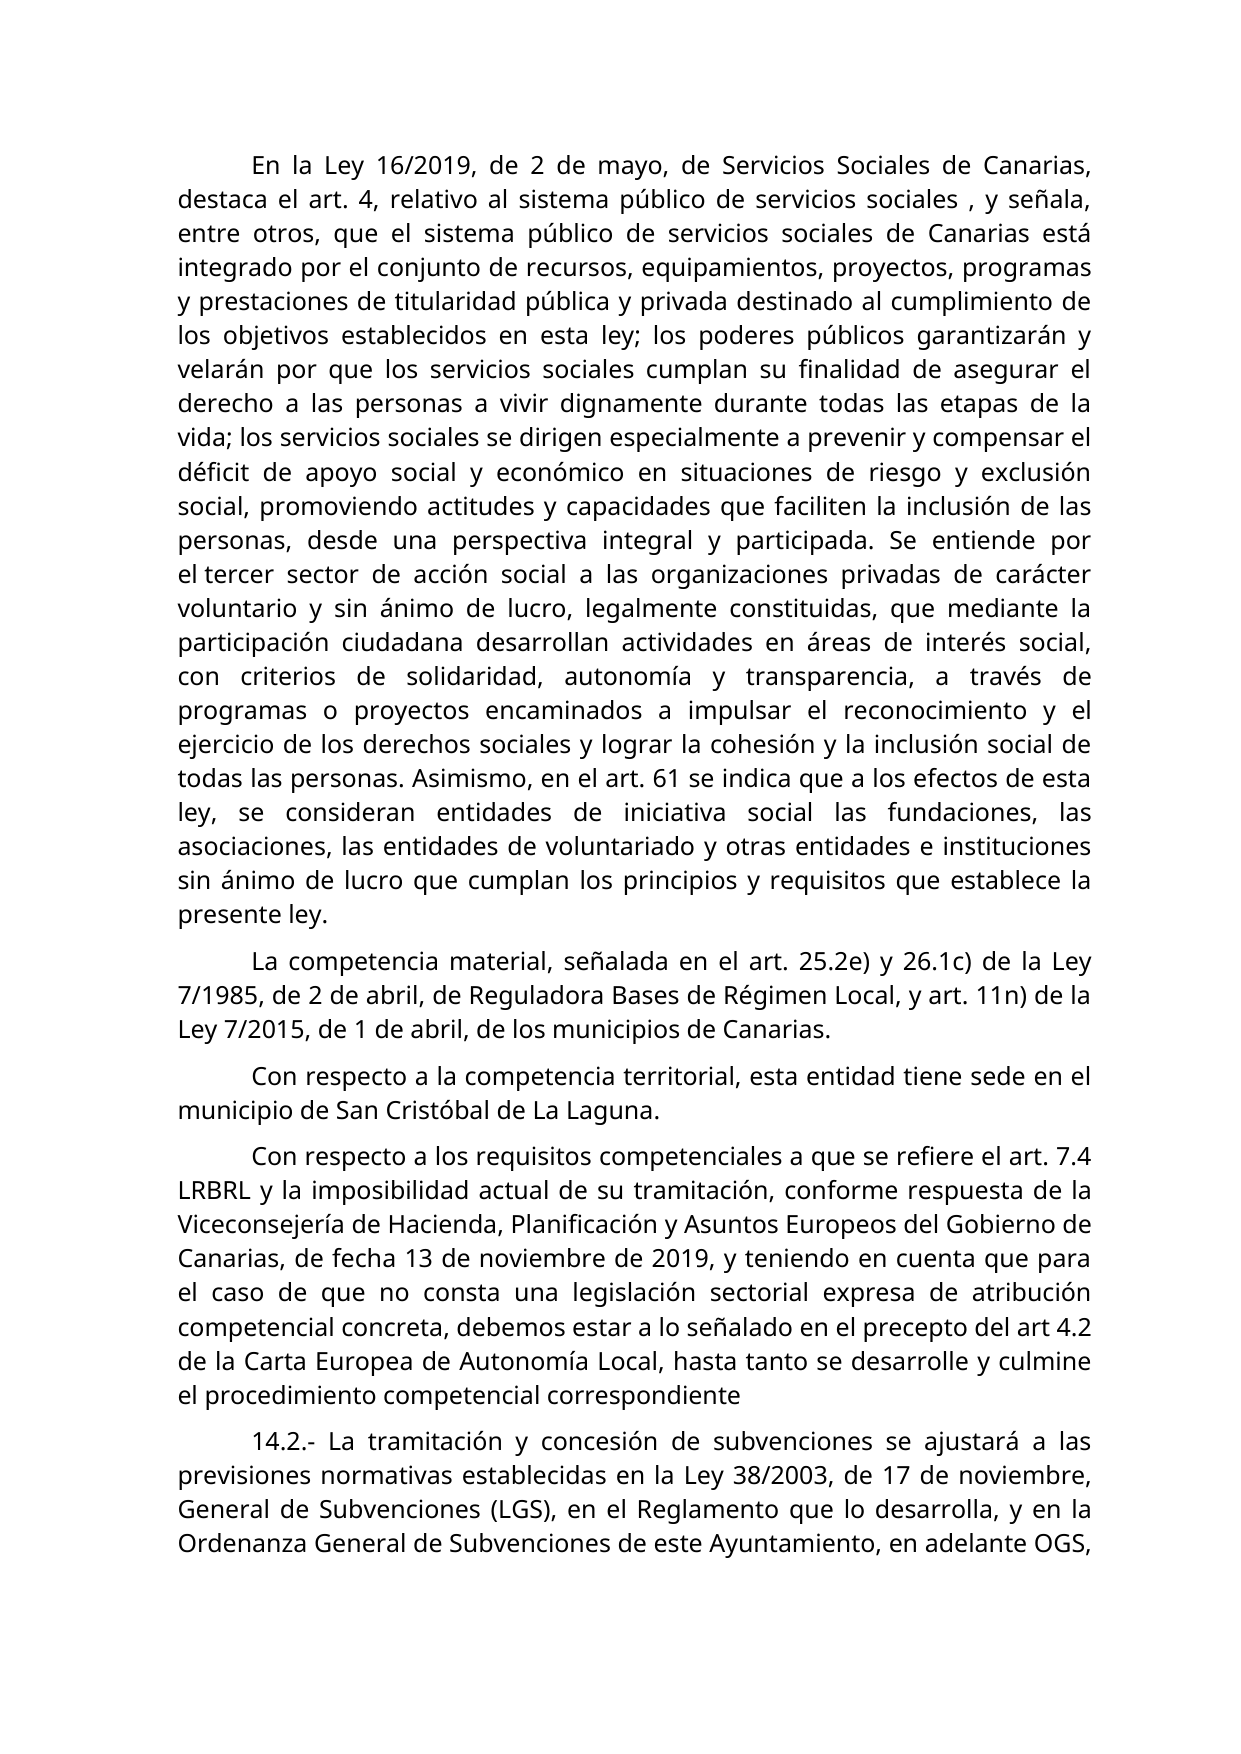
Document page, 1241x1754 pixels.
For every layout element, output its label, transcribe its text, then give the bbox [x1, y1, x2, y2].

text Con respecto a la competencia territorial, esta entidad tiene sede en el municipio de San Cristóbal de La Laguna. [177, 1058, 1093, 1126]
text La competencia material, señalada en el art. 25.2e) y 26.1c) de la Ley 7/1985, de 2 de abril, de Reguladora Bases de Régimen Local, y art. 11n) de la Ley 7/2015, de 1 de abril, de los municipios de Canarias. [177, 943, 1093, 1046]
text Con respecto a los requisitos competenciales a que se refiere el art. 7.4 LRBRL y la imposibilidad actual de su tramitación, conforme respuesta de la Viceconsejería de Hacienda, Planificación y Asuntos Europeos del Gobierno de Canarias, de fecha 13 de noviembre de 2019, y teniendo en cuenta que para el caso de que no consta una legislación sectorial expresa de atribución competencial concreta, debemos estar a lo señalado en el precepto del art 4.2 de la Carta Europea de Autonomía Local, hasta tanto se desarrolle y culmine el procedimiento competencial correspondiente [177, 1139, 1093, 1411]
text En la Ley 16/2019, de 2 de mayo, de Servicios Sociales de Canarias, destaca el art. 4, relativo al sistema público de servicios sociales , y señala, entre otros, que el sistema público de servicios sociales de Canarias está integrado por el conjunto de recursos, equipamientos, proyectos, programas y prestaciones de titularidad pública y privada destinado al cumplimiento de los objetivos establecidos en esta ley; los poderes públicos garantizarán y velarán por que los servicios sociales cumplan su finalidad de asegurar el derecho a las personas a vivir dignamente durante todas las etapas de la vida; los servicios sociales se dirigen especialmente a prevenir y compensar el déficit de apoyo social y económico en situaciones de riesgo y exclusión social, promoviendo actitudes y capacidades que faciliten la inclusión de las personas, desde una perspectiva integral y participada. Se entiende por el tercer sector de acción social a las organizaciones privadas de carácter voluntario y sin ánimo de lucro, legalmente constituidas, que mediante la participación ciudadana desarrollan actividades en áreas de interés social, con criterios de solidaridad, autonomía y transparencia, a través de programas o proyectos encaminados a impulsar el reconocimiento y el ejercicio de los derechos sociales y lograr la cohesión y la inclusión social de todas las personas. Asimismo, en el art. 61 se indica que a los efectos de esta ley, se consideran entidades de iniciativa social las fundaciones, las asociaciones, las entidades de voluntariado y otras entidades e instituciones sin ánimo de lucro que cumplan los principios y requisitos que establece la presente ley. [177, 148, 1093, 931]
text 14.2.- La tramitación y concesión de subvenciones se ajustará a las previsiones normativas establecidas en la Ley 38/2003, de 17 de noviembre, General de Subvenciones (LGS), en el Reglamento que lo desarrolla, y en la Ordenanza General de Subvenciones de este Ayuntamiento, en adelante OGS, [177, 1424, 1093, 1560]
